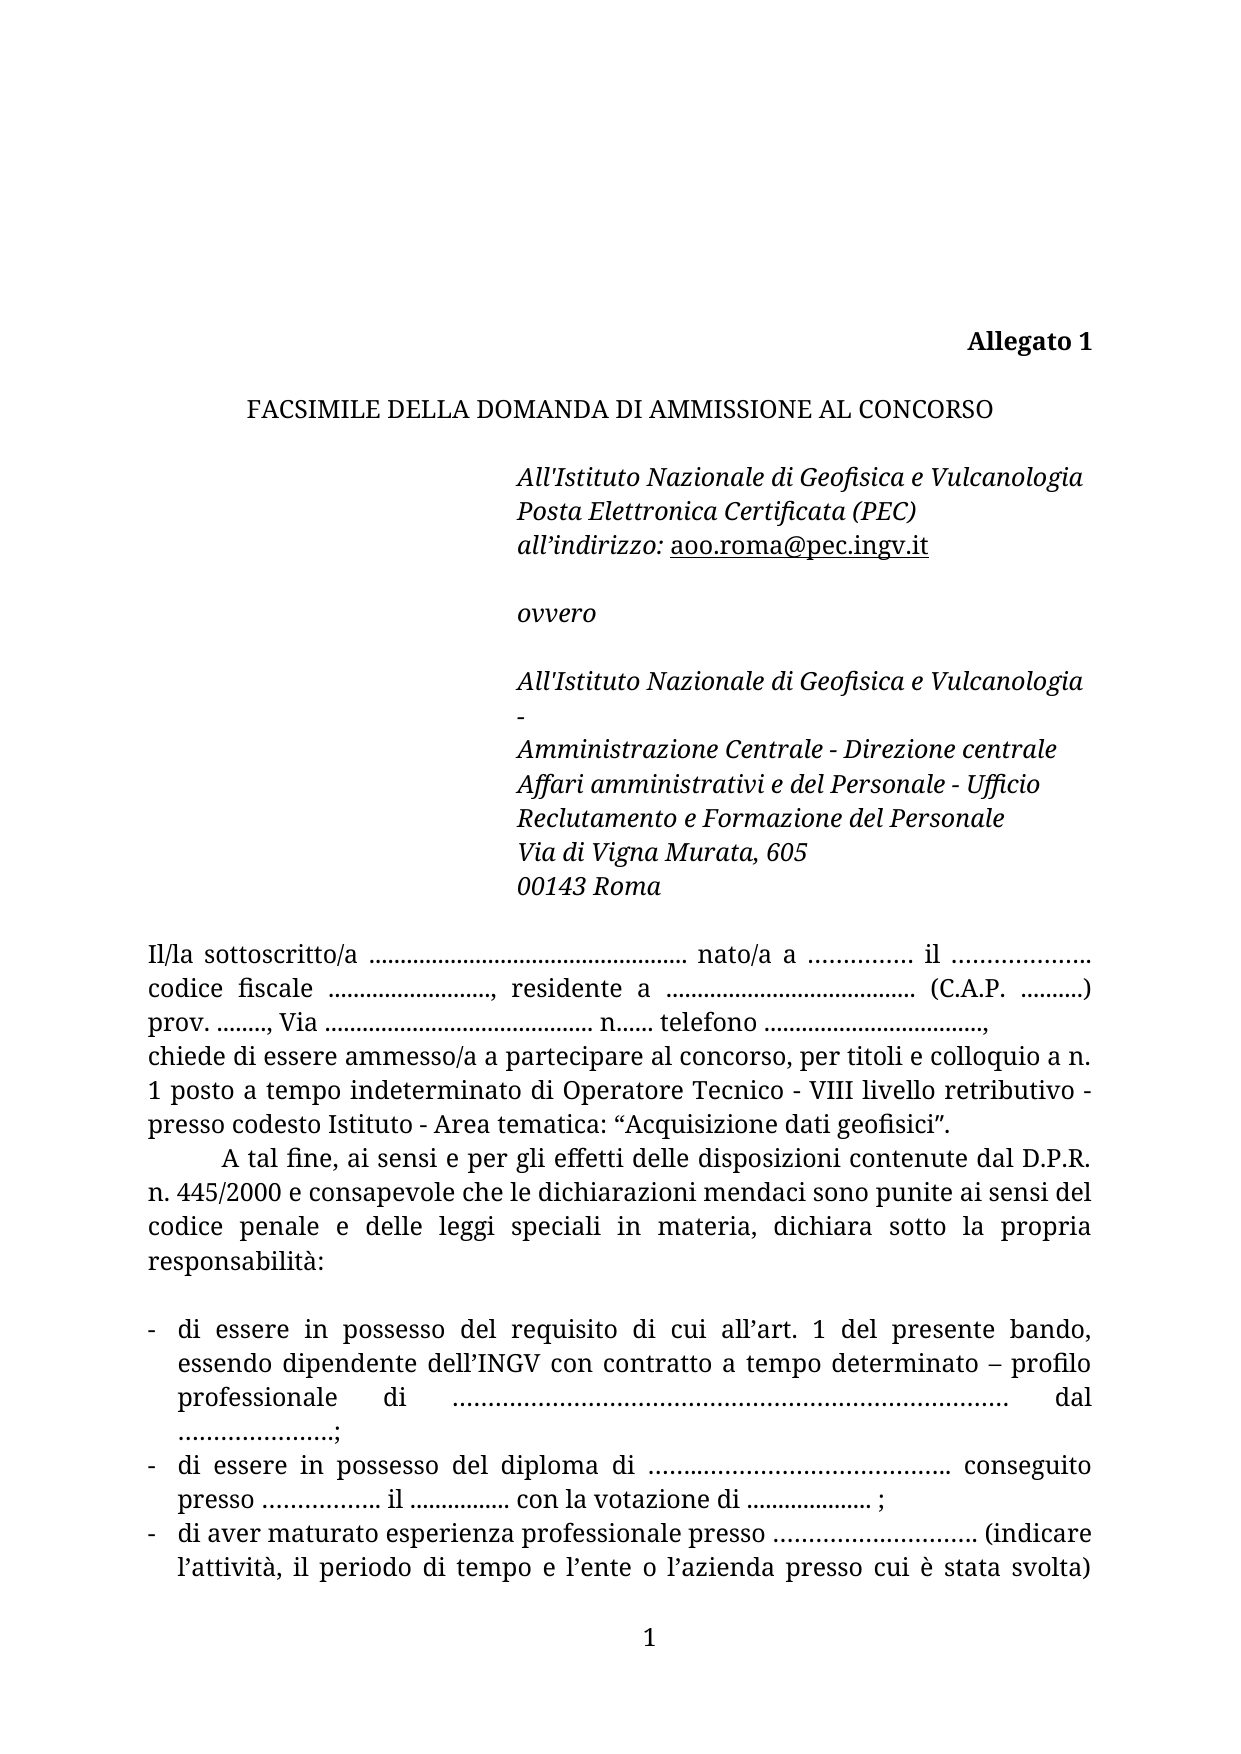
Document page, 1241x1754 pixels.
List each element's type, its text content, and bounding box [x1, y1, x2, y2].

text FACSIMILE DELLA DOMANDA DI AMMISSIONE AL CONCORSO [148, 392, 1092, 426]
text Posta Elettronica Certificata (PEC) [517, 494, 1092, 528]
text Il/la sottoscritto/a ................................................... nato/a a …………… il ……………….. codice fiscale .........................., residente a ........................................ (C.A.P. ..........) prov. ........, Via ........................................... n...... telefono ..................................., [148, 937, 1092, 1039]
text Via di Vigna Murata, 605 [517, 834, 1092, 868]
text Allegato 1 [148, 323, 1092, 357]
text A tal fine, ai sensi e per gli effetti delle disposizioni contenute dal D.P.R. n. 445/2000 e consapevole che le dichiarazioni mendaci sono punite ai sensi del codice penale e delle leggi speciali in materia, dichiara sotto la propria responsabilità: [148, 1141, 1092, 1277]
text - di essere in possesso del requisito di cui all’art. 1 del presente bando, essendo dipendente dell’INGV con contratto a tempo determinato – profilo professionale di …………………………………………………………………… dal ………………….; [148, 1311, 1092, 1447]
text All'Istituto Nazionale di Geofisica e Vulcanologia - [517, 664, 1092, 732]
text - di essere in possesso del diploma di ……..…………………………….. conseguito presso …………….. il ................ con la votazione di .................... ; [148, 1447, 1092, 1516]
text all’indirizzo: aoo.roma@pec.ingv.it [517, 528, 1092, 562]
text All'Istituto Nazionale di Geofisica e Vulcanologia [517, 460, 1092, 494]
text Amministrazione Centrale - Direzione centrale Affari amministrativi e del Personale - Ufficio Reclutamento e Formazione del Personale [517, 732, 1092, 834]
text chiede di essere ammesso/a a partecipare al concorso, per titoli e colloquio a n. 1 posto a tempo indeterminato di Operatore Tecnico - VIII livello retributivo - presso codesto Istituto - Area tematica: “Acquisizione dati geofisici”. [148, 1039, 1092, 1141]
text - di aver maturato esperienza professionale presso …………….…………. (indicare l’attività, il periodo di tempo e l’ente o l’azienda presso cui è stata svolta) [148, 1516, 1092, 1584]
text ovvero [517, 596, 1092, 630]
text 00143 Roma [517, 868, 1092, 902]
